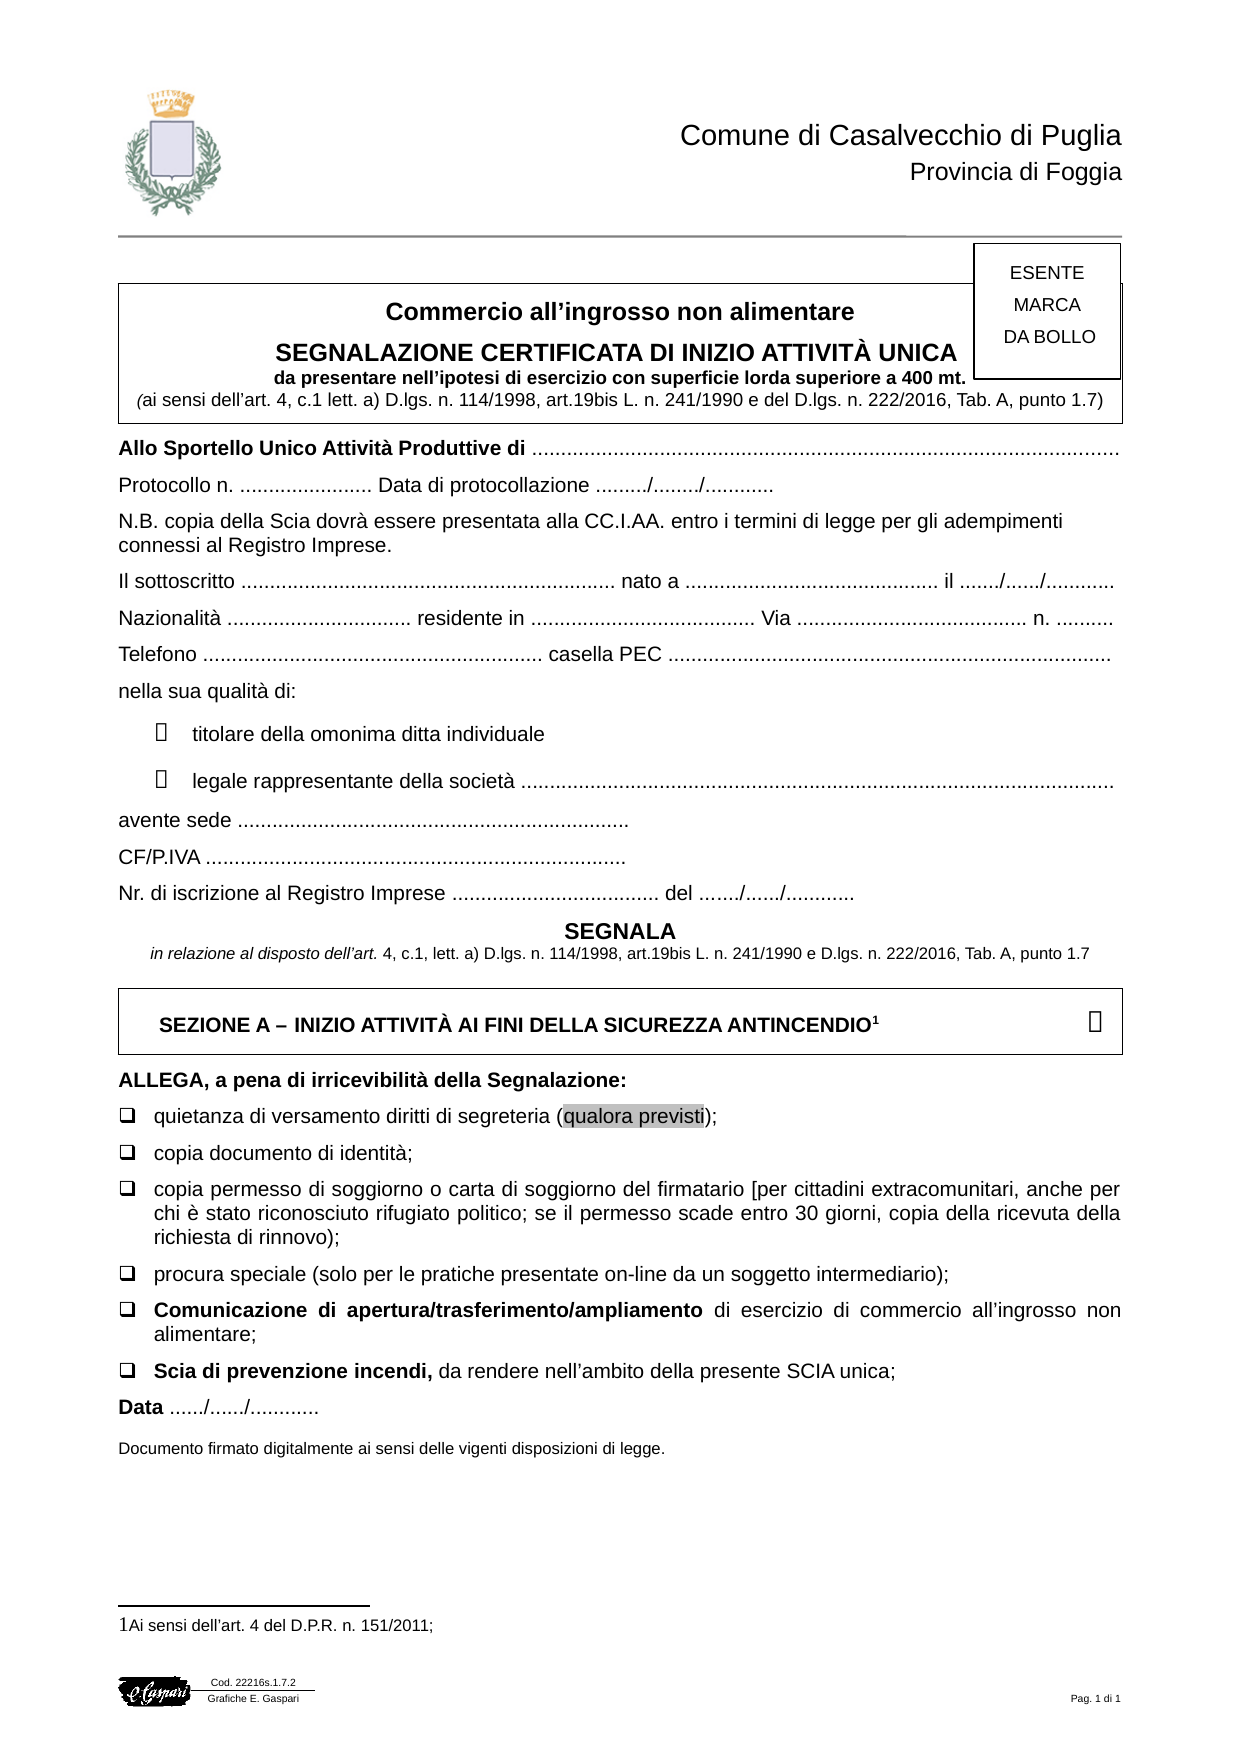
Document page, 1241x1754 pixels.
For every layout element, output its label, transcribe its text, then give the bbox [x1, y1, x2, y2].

list procura speciale (solo per le pratiche presentate on-line da un soggetto intermediario); [118, 1261, 1122, 1286]
text Allo Sportello Unico Attività Produttive di [118, 436, 1122, 460]
text  titolare della omonima ditta individuale [153, 715, 1122, 749]
text ALLEGA, a pena di irricevibilità della Segnalazione: [118, 1067, 1122, 1091]
text avente sede .................................................................... [118, 808, 1122, 832]
picture [117, 1675, 191, 1707]
text Data ....../....../............ [118, 1395, 1122, 1419]
text Provincia di Foggia [224, 157, 1122, 185]
text Telefono ........................................................... casella PEC ............................................................................. [118, 642, 1122, 666]
text Protocollo n. ....................... Data di protocollazione ........./......../............ [118, 472, 1122, 496]
text Il sottoscritto ................................................................. nato a ............................................ il ......./....../............ [118, 569, 1122, 593]
picture [122, 87, 224, 219]
text Documento firmato digitalmente ai sensi delle vigenti disposizioni di legge. [118, 1439, 1122, 1458]
list quietanza di versamento diritti di segreteria (qualora previsti); [118, 1104, 1122, 1128]
table_header SEZIONE A – INIZIO ATTIVITÀ AI FINI DELLA SICUREZZA ANTINCENDIO  [119, 989, 1122, 1054]
text in relazione al disposto dell’art. 4, c.1, lett. a) D.lgs. n. 114/1998, art.19bis L. n. 241/1990 e D.lgs. n. 222/2016, Tab. A, punto 1.7 [118, 944, 1122, 963]
list copia permesso di soggiorno o carta di soggiorno del firmatario [per cittadini extracomunitari, anche per chi è stato riconosciuto rifugiato politico; se il permesso scade entro 30 giorni, copia della ricevuta della richiesta di rinnovo); [118, 1177, 1122, 1249]
text N.B. copia della Scia dovrà essere presentata alla CC.I.AA. entro i termini di legge per gli adempimenti connessi al Registro Imprese. [118, 509, 1122, 557]
text nella sua qualità di: [118, 679, 1122, 703]
text  legale rappresentante della società ....................................................................................................... [153, 762, 1122, 796]
table_header Commercio all’ingrosso non alimentare SEGNALAZIONE CERTIFICATA DI INIZIO ATTIVITÀ UNICA da presentare nell’ipotesi di esercizio con superficie lorda superiore a 400 mt. (ai sensi dell’art. 4, c.1 lett. a) D.lgs. n. 114/1998, art.19bis L. n. 241/1990 e del D.lgs. n. 222/2016, Tab. A, punto 1.7) [119, 284, 1122, 422]
text Nr. di iscrizione al Registro Imprese .................................... del ......./....../............ [118, 881, 1122, 905]
text Nazionalità ................................ residente in ....................................... Via ........................................ n. .......... [118, 606, 1122, 630]
text Comune di Casalvecchio di Puglia [224, 118, 1122, 152]
text SEGNALA [118, 918, 1122, 944]
list copia documento di identità; [118, 1140, 1122, 1164]
text CF/P.IVA ......................................................................... [118, 845, 1122, 869]
list Scia di prevenzione incendi, da rendere nell’ambito della presente SCIA unica; [118, 1358, 1122, 1383]
list Comunicazione di apertura/trasferimento/ampliamento di esercizio di commercio all’ingrosso non alimentare; [118, 1298, 1122, 1346]
